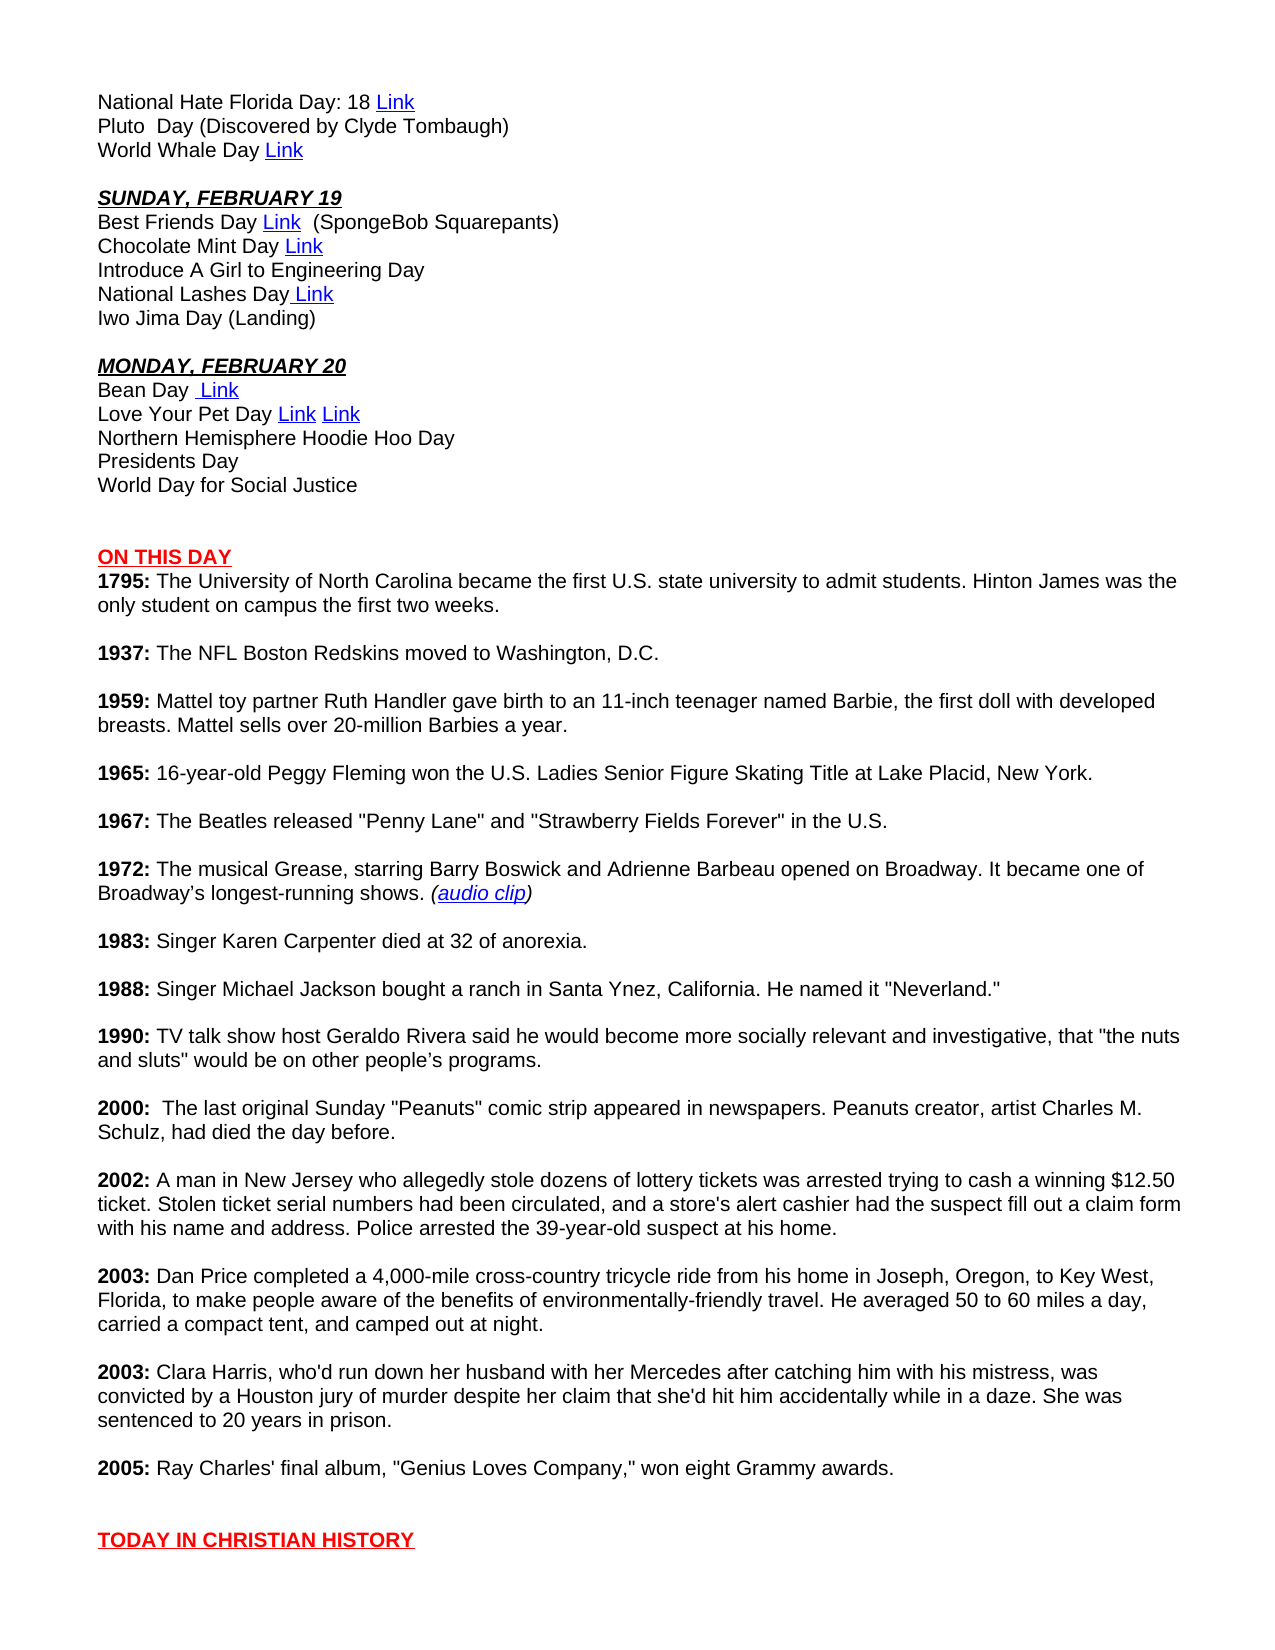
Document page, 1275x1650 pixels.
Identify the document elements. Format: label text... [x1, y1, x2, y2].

text TODAY IN CHRISTIAN HISTORY [97, 1527, 1185, 1551]
text 1972: The musical Grease, starring Barry Boswick and Adrienne Barbeau opened on Broadway. It became one of Broadway’s longest-running shows. (audio clip) [97, 857, 1185, 904]
text 1983: Singer Karen Carpenter died at 32 of anorexia. [97, 928, 1185, 952]
text 2002: A man in New Jersey who allegedly stole dozens of lottery tickets was arrested trying to cash a winning $12.50 ticket. Stolen ticket serial numbers had been circulated, and a store's alert cashier had the suspect fill out a claim form with his name and address. Police arrested the 39-year-old suspect at his home. [97, 1168, 1185, 1240]
text National Hate Florida Day: 18 Link Pluto Day (Discovered by Clyde Tombaugh) World Whale Day Link [97, 90, 1185, 162]
text 1959: Mattel toy partner Ruth Handler gave birth to an 11-inch teenager named Barbie, the first doll with developed breasts. Mattel sells over 20-million Barbies a year. [97, 689, 1185, 737]
text 1990: TV talk show host Geraldo Rivera said he would become more socially relevant and investigative, that "the nuts and sluts" would be on other people’s programs. [97, 1024, 1185, 1072]
text 2003: Clara Harris, who'd run down her husband with her Mercedes after catching him with his mistress, was convicted by a Houston jury of murder despite her claim that she'd hit him accidentally while in a daze. She was sentenced to 20 years in prison. [97, 1360, 1185, 1432]
text 1795: The University of North Carolina became the first U.S. state university to admit students. Hinton James was the only student on campus the first two weeks. [97, 569, 1185, 617]
text Best Friends Day Link (SpongeBob Squarepants) Chocolate Mint Day Link Introduce A Girl to Engineering Day National Lashes Day Link Iwo Jima Day (Landing) [97, 210, 1185, 329]
text 1965: 16-year-old Peggy Fleming won the U.S. Ladies Senior Figure Skating Title at Lake Placid, New York. [97, 761, 1185, 785]
text 1967: The Beatles released "Penny Lane" and "Strawberry Fields Forever" in the U.S. [97, 809, 1185, 833]
text SUNDAY, FEBRUARY 19 [97, 186, 1185, 210]
text Bean Day Link Love Your Pet Day Link Link Northern Hemisphere Hoodie Hoo Day Presidents Day World Day for Social Justice [97, 377, 1185, 497]
text MONDAY, FEBRUARY 20 [97, 353, 1185, 377]
text 1937: The NFL Boston Redskins moved to Washington, D.C. [97, 641, 1185, 665]
text ON THIS DAY [97, 545, 1185, 569]
text 2005: Ray Charles' final album, "Genius Loves Company," won eight Grammy awards. [97, 1456, 1185, 1479]
text 2000: The last original Sunday "Peanuts" comic strip appeared in newspapers. Peanuts creator, artist Charles M. Schulz, had died the day before. [97, 1096, 1185, 1144]
text 1988: Singer Michael Jackson bought a ranch in Santa Ynez, California. He named it "Neverland." [97, 976, 1185, 1000]
text 2003: Dan Price completed a 4,000-mile cross-country tricycle ride from his home in Joseph, Oregon, to Key West, Florida, to make people aware of the benefits of environmentally-friendly travel. He averaged 50 to 60 miles a day, carried a compact tent, and camped out at night. [97, 1264, 1185, 1336]
